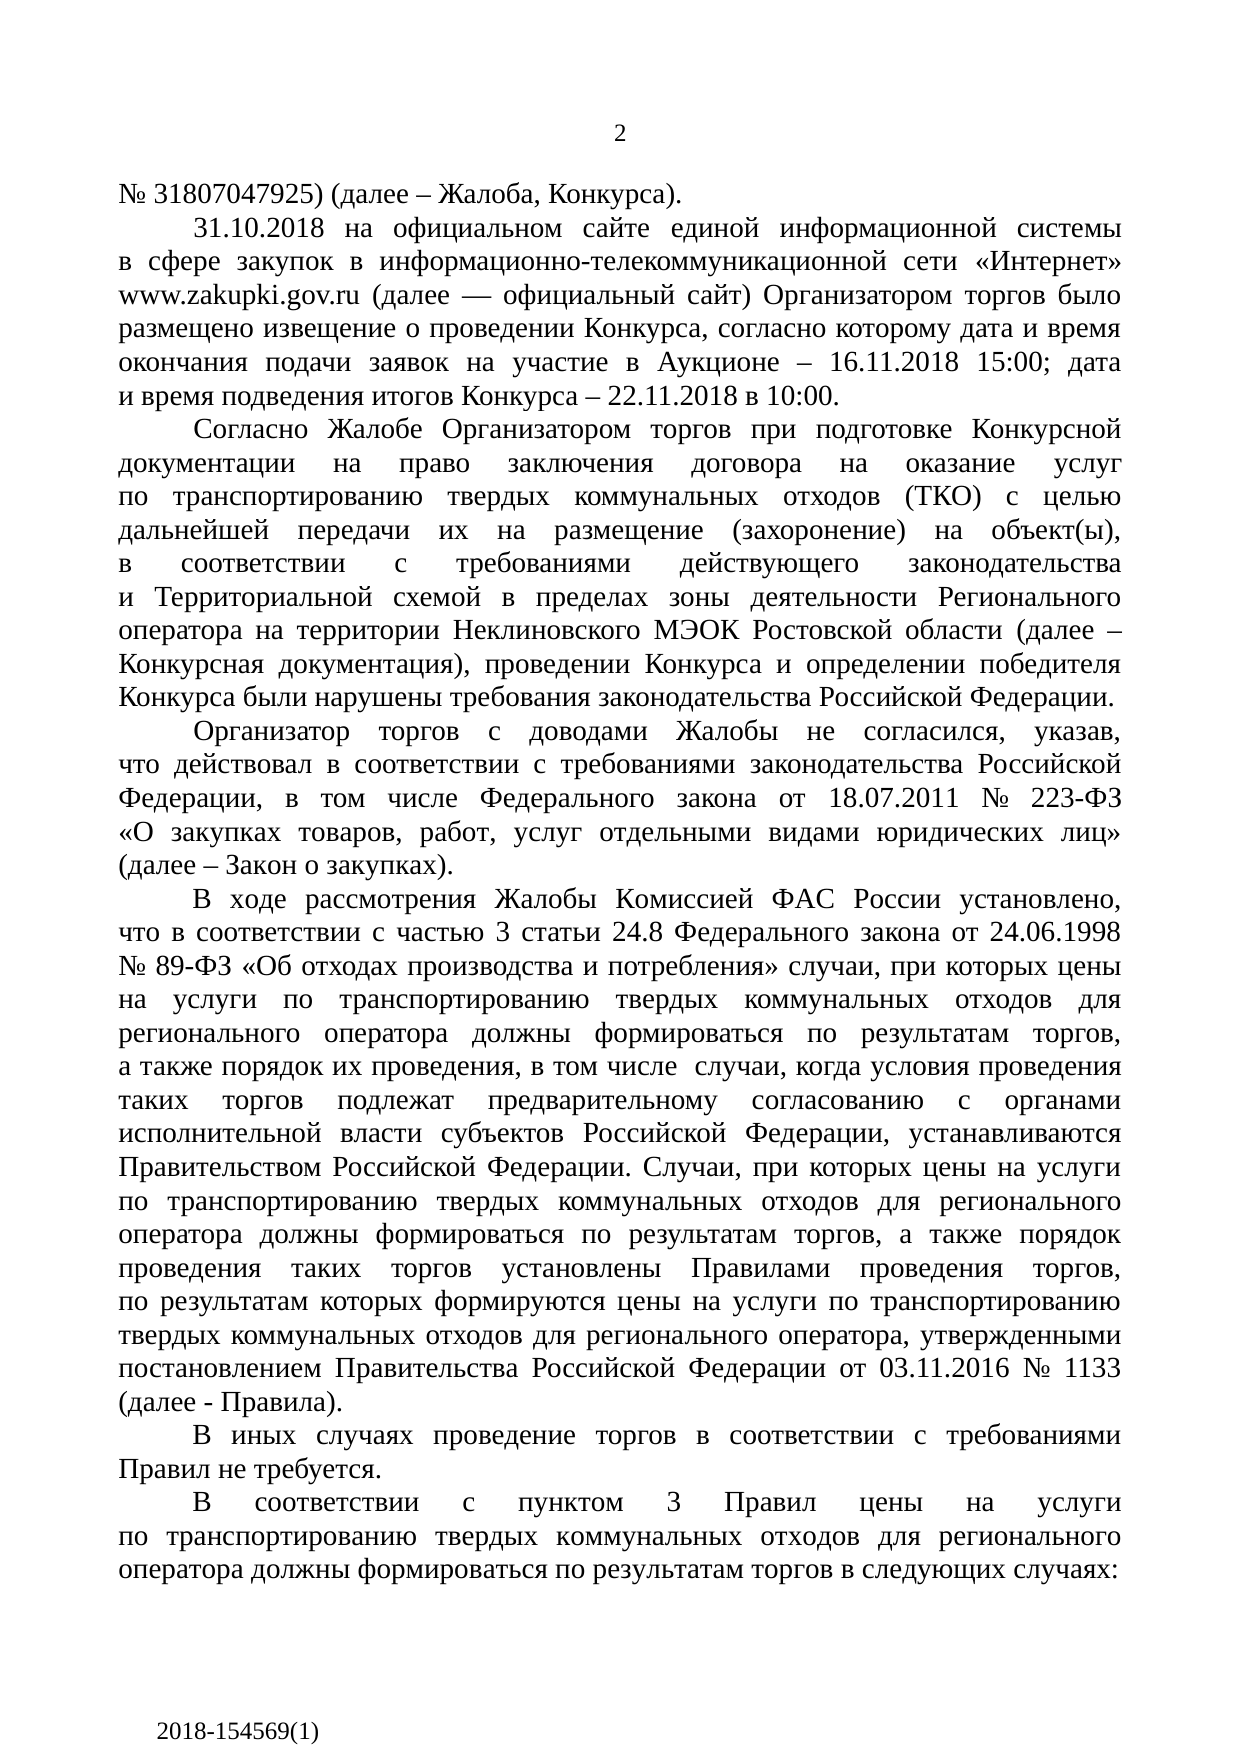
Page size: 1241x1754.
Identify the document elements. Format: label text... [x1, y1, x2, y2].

text Организатор торгов с доводами Жалобы не согласился, указав, что действовал в соответствии с требованиями законодательства Российской Федерации, в том числе Федерального закона от 18.07.2011 № 223-ФЗ «О закупках товаров, работ, услуг отдельными видами юридических лиц» (далее – Закон о закупках). [118, 713, 1122, 881]
text В ходе рассмотрения Жалобы Комиссией ФАС России установлено, что в соответствии с частью 3 статьи 24.8 Федерального закона от 24.06.1998 № 89-ФЗ «Об отходах производства и потребления» случаи, при которых цены на услуги по транспортированию твердых коммунальных отходов для регионального оператора должны формироваться по результатам торгов, а также порядок их проведения, в том числе случаи, когда условия проведения таких торгов подлежат предварительному согласованию с органами исполнительной власти субъектов Российской Федерации, устанавливаются Правительством Российской Федерации. Случаи, при которых цены на услуги по транспортированию твердых коммунальных отходов для регионального оператора должны формироваться по результатам торгов, а также порядок проведения таких торгов установлены Правилами проведения торгов, по результатам которых формируются цены на услуги по транспортированию твердых коммунальных отходов для регионального оператора, утвержденными постановлением Правительства Российской Федерации от 03.11.2016 № 1133 (далее - Правила). [118, 881, 1122, 1417]
text № 31807047925) (далее – Жалоба, Конкурса). [118, 176, 1122, 210]
text 31.10.2018 на официальном сайте единой информационной системы в сфере закупок в информационно-телекоммуникационной сети «Интернет» www.zakupki.gov.ru (далее — официальный сайт) Организатором торгов было размещено извещение о проведении Конкурса, согласно которому дата и время окончания подачи заявок на участие в Аукционе – 16.11.2018 15:00; дата и время подведения итогов Конкурса – 22.11.2018 в 10:00. [118, 210, 1122, 411]
text В соответствии с пунктом 3 Правил цены на услуги по транспортированию твердых коммунальных отходов для регионального оператора должны формироваться по результатам торгов в следующих случаях: [118, 1484, 1122, 1585]
text Согласно Жалобе Организатором торгов при подготовке Конкурсной документации на право заключения договора на оказание услуг по транспортированию твердых коммунальных отходов (ТКО) с целью дальнейшей передачи их на размещение (захоронение) на объект(ы), в соответствии с требованиями действующего законодательства и Территориальной схемой в пределах зоны деятельности Регионального оператора на территории Неклиновского МЭОК Ростовской области (далее – Конкурсная документация), проведении Конкурса и определении победителя Конкурса были нарушены требования законодательства Российской Федерации. [118, 411, 1122, 713]
text В иных случаях проведение торгов в соответствии с требованиями Правил не требуется. [118, 1417, 1122, 1484]
